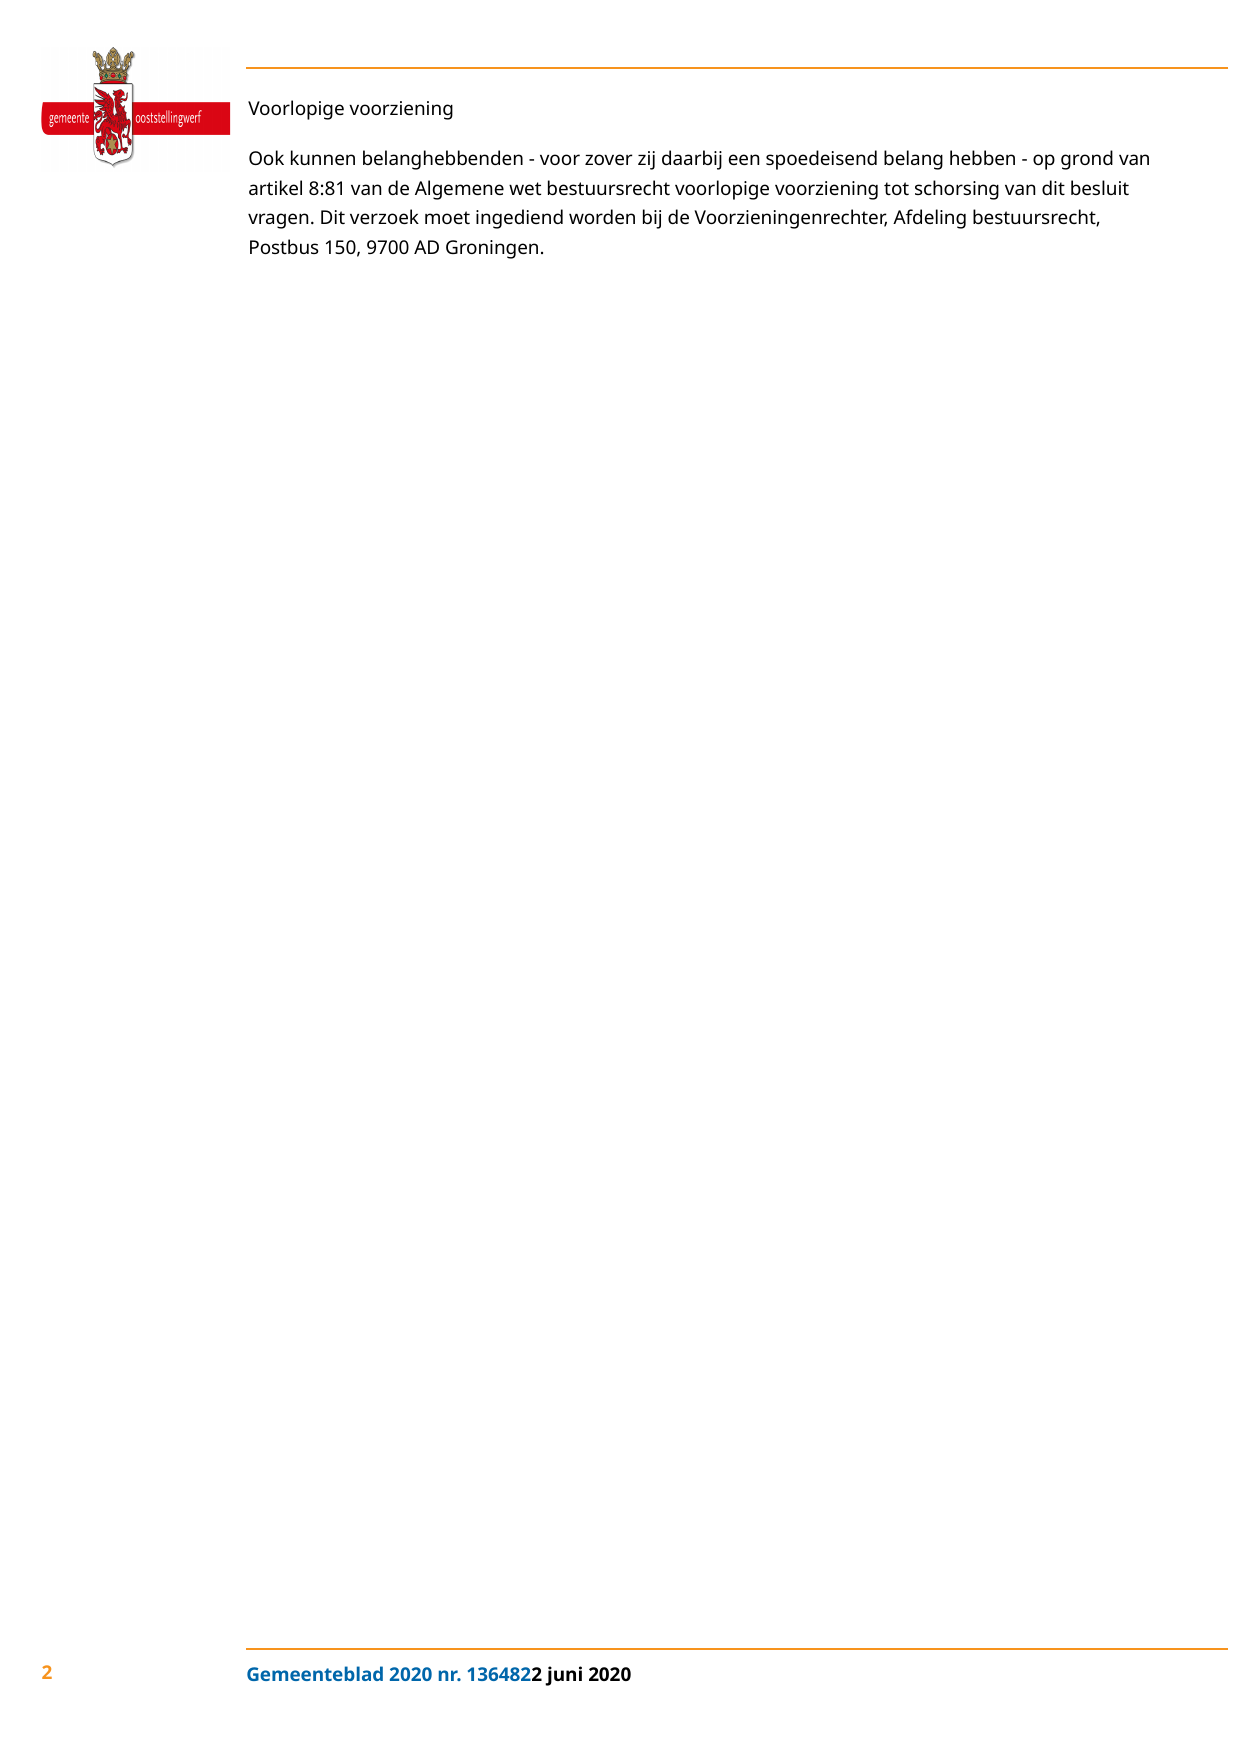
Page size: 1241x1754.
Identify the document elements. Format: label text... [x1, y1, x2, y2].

picture [41, 47, 231, 172]
text Voorlopige voorziening [248, 95, 1152, 121]
text Ook kunnen belanghebbenden - voor zover zij daarbij een spoedeisend belang hebben - op grond van artikel 8:81 van de Algemene wet bestuursrecht voorlopige voorziening tot schorsing van dit besluit vragen. Dit verzoek moet ingediend worden bij de Voorzieningenrechter, Afdeling bestuursrecht, Postbus 150, 9700 AD Groningen. [248, 145, 1152, 260]
